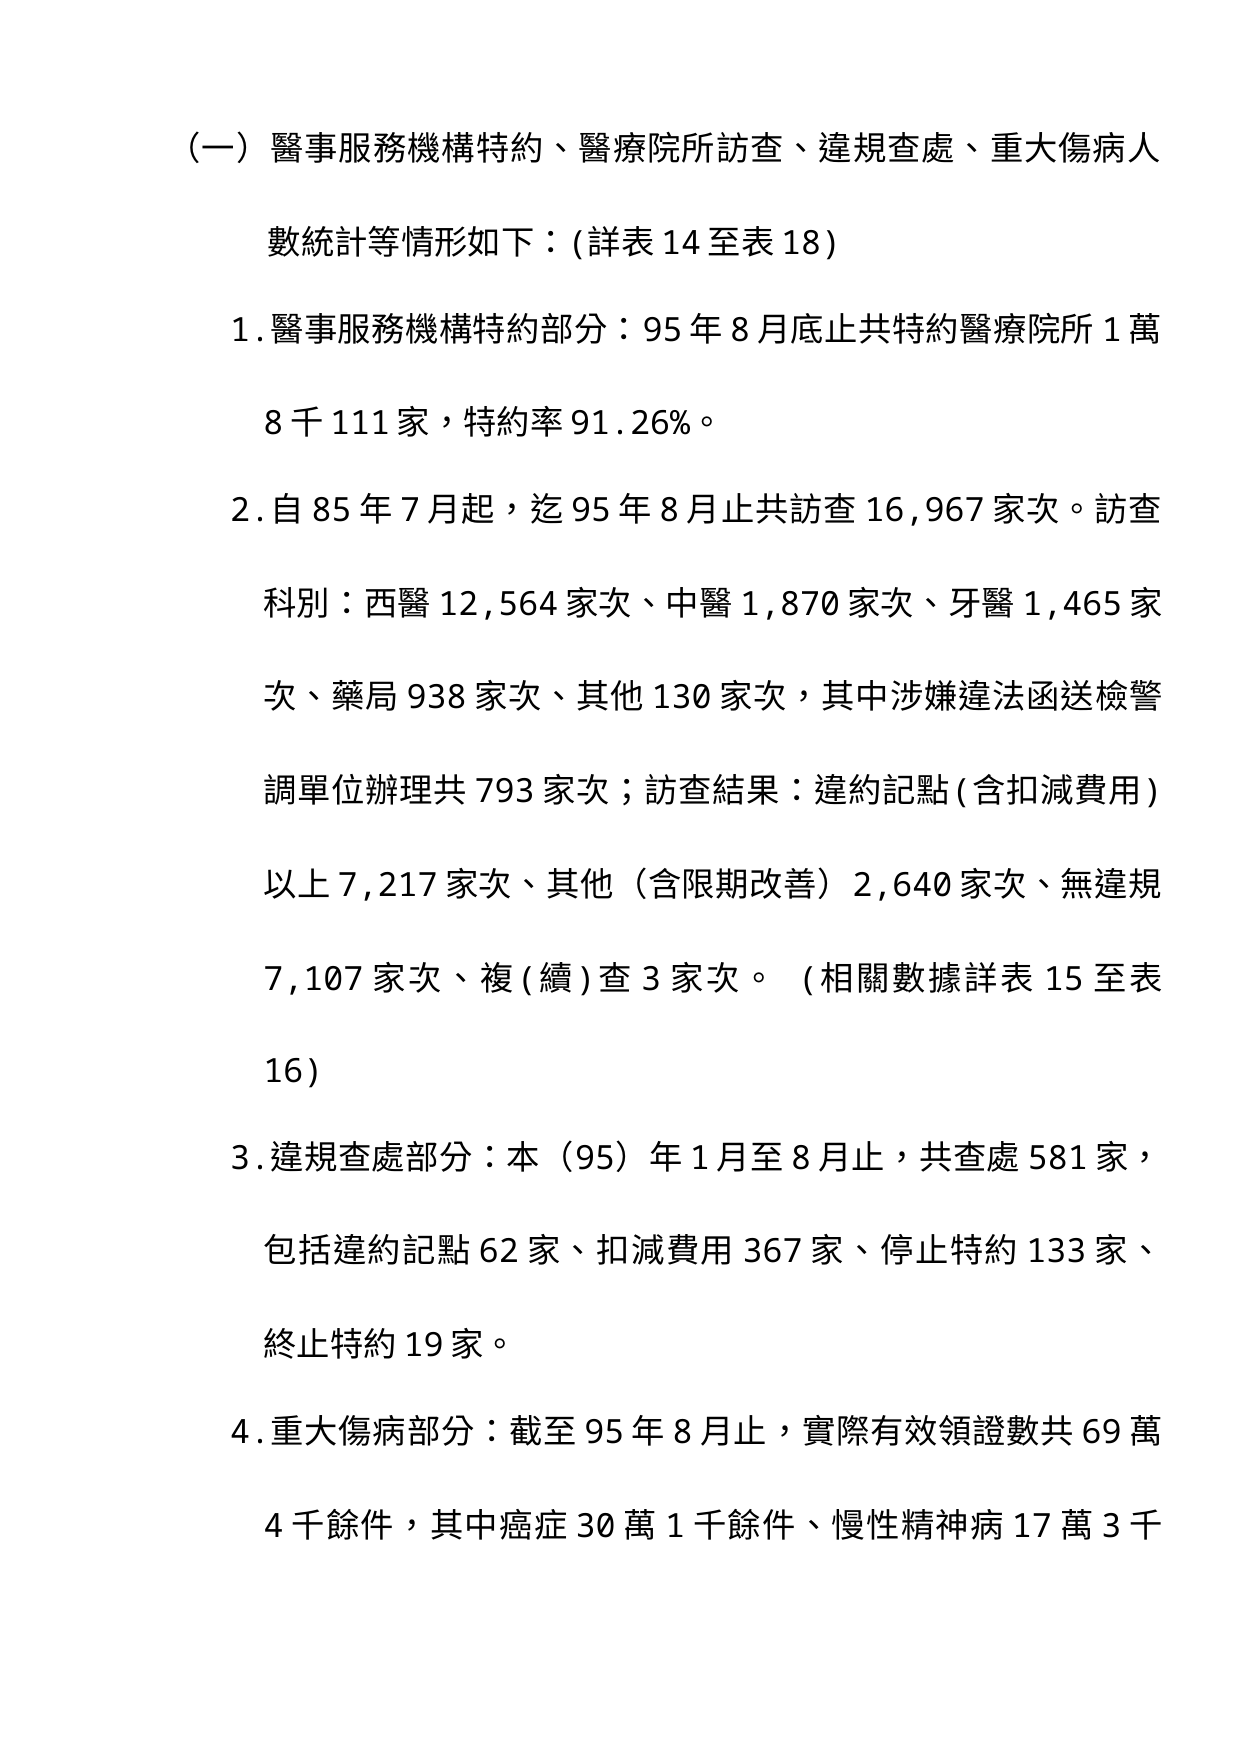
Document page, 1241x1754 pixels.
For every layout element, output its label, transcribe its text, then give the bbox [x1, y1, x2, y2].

text 2.自85年7月起，迄95年8月止共訪查16,967家次。訪查科別：西醫12,564家次、中醫1,870家次、牙醫1,465家次、藥局938家次、其他130家次，其中涉嫌違法函送檢警調單位辦理共793家次；訪查結果：違約記點(含扣減費用)以上7,217家次、其他（含限期改善）2,640家次、無違規7,107家次、複(續)查3家次。 (相關數據詳表15至表16) [230, 465, 1162, 1090]
text （一）醫事服務機構特約、醫療院所訪查、違規查處、重大傷病人數統計等情形如下：(詳表14至表18) [167, 104, 1162, 261]
text 4.重大傷病部分：截至95年8月止，實際有效領證數共69萬4千餘件，其中癌症30萬1千餘件、慢性精神病17萬3千 [230, 1387, 1162, 1543]
text 3.違規查處部分：本（95）年1月至8月止，共查處581家，包括違約記點62家、扣減費用367家、停止特約133家、終止特約19家。 [230, 1113, 1162, 1363]
text 1.醫事服務機構特約部分：95年8月底止共特約醫療院所1萬8千111家，特約率91.26%。 [230, 285, 1162, 441]
